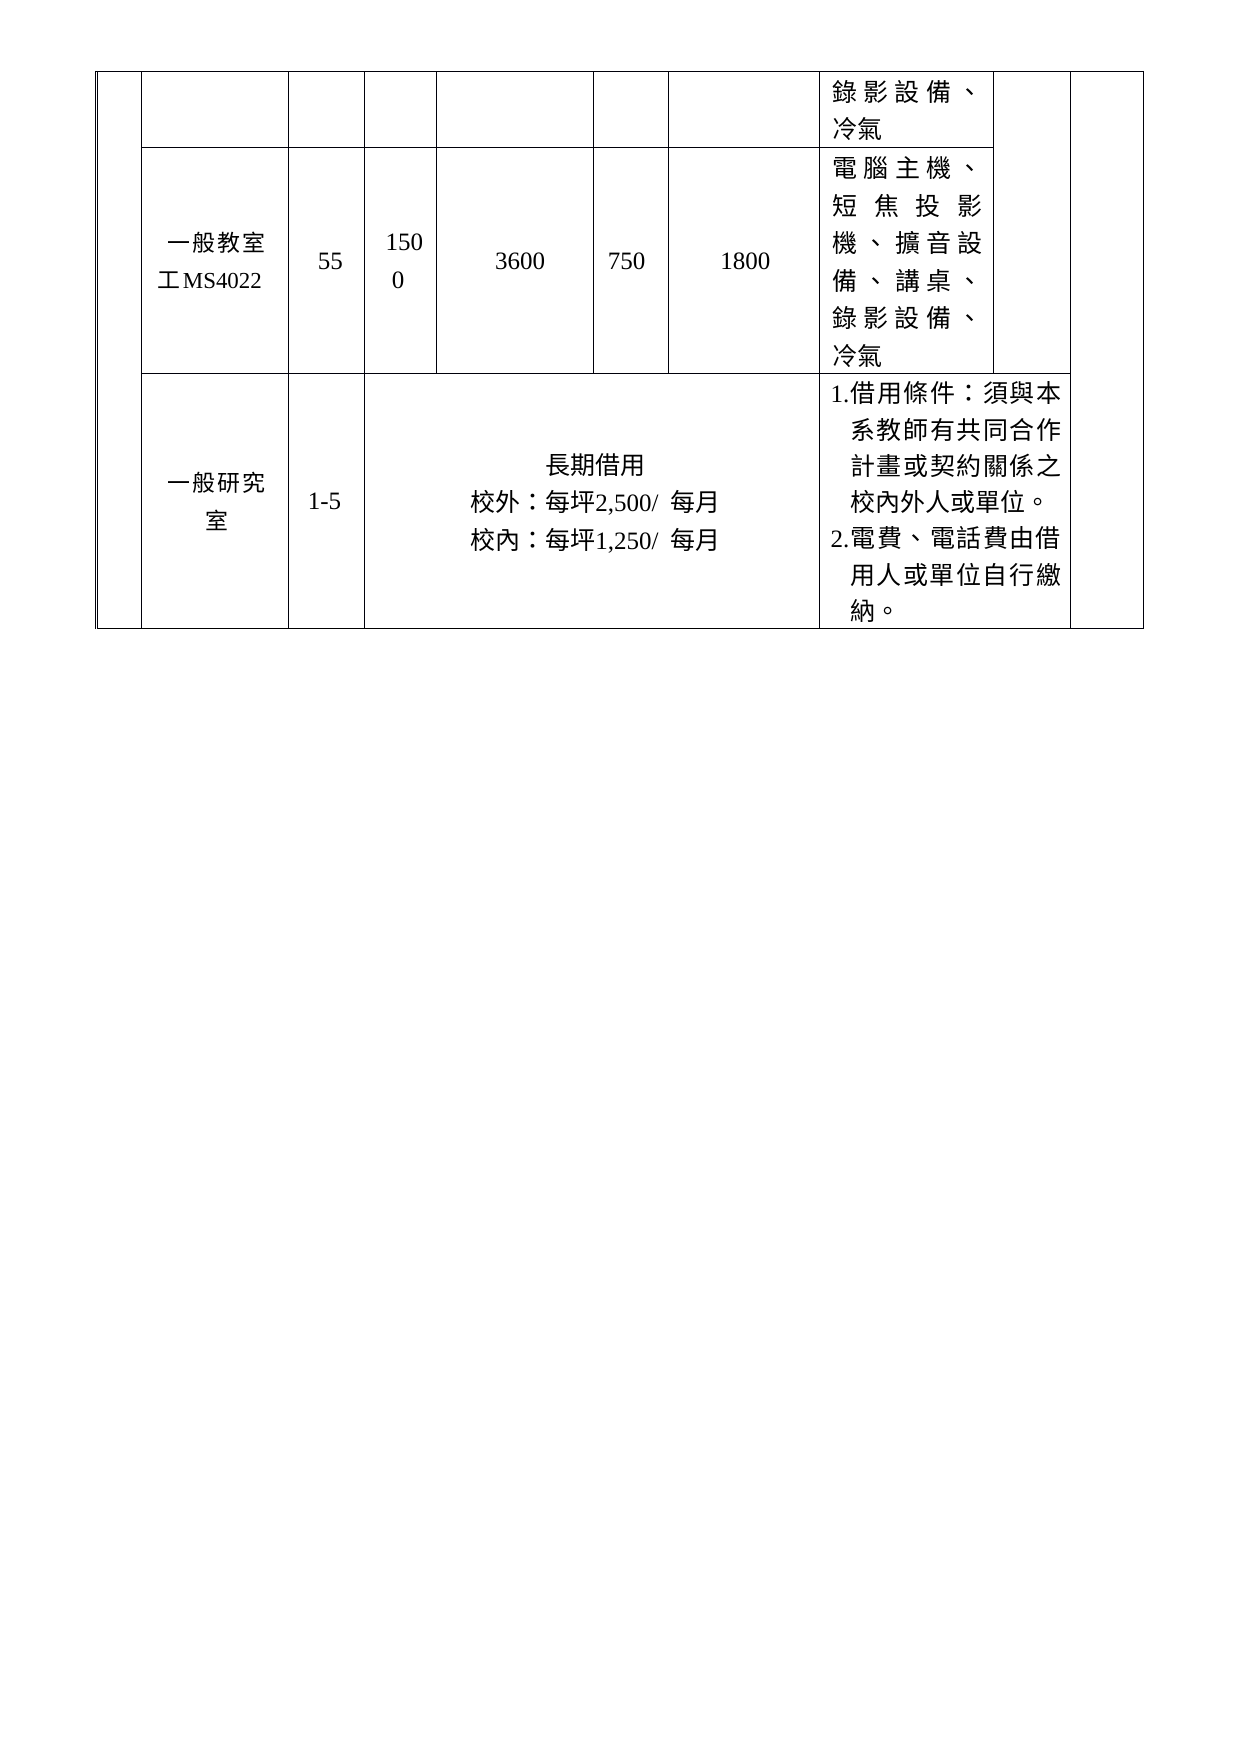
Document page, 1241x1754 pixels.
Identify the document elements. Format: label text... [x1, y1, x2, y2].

table_cell 長期借用 校外：每坪2,500/每月 校內：每坪1,250/每月 [365, 374, 819, 628]
table_cell 55 [289, 148, 364, 373]
table_cell [437, 72, 593, 147]
table_cell [1071, 72, 1143, 628]
table_cell [669, 72, 819, 147]
table_cell 1-5 [289, 374, 364, 628]
table_cell [98, 72, 141, 628]
table_cell [365, 72, 436, 147]
table_cell 1500 [365, 148, 436, 373]
table_cell [994, 72, 1070, 373]
table_cell 750 [594, 148, 668, 373]
table_cell [594, 72, 668, 147]
table_cell 1.借用條件：須與本系教師有共同合作計畫或契約關係之校內外人或單位。 2.電費、電話費由借用人或單位自行繳納。 [820, 374, 1070, 628]
table_cell 錄影設備、冷氣 [820, 72, 993, 147]
table_cell 一般研究室 [142, 374, 288, 628]
table_cell 3600 [437, 148, 593, 373]
table_cell [289, 72, 364, 147]
table_cell [142, 72, 288, 147]
table_cell 電腦主機、短焦投影機、擴音設備、講桌、錄影設備、冷氣 [820, 148, 993, 373]
table_cell 一般教室 工MS4022 [142, 148, 288, 373]
table_cell 1800 [669, 148, 819, 373]
